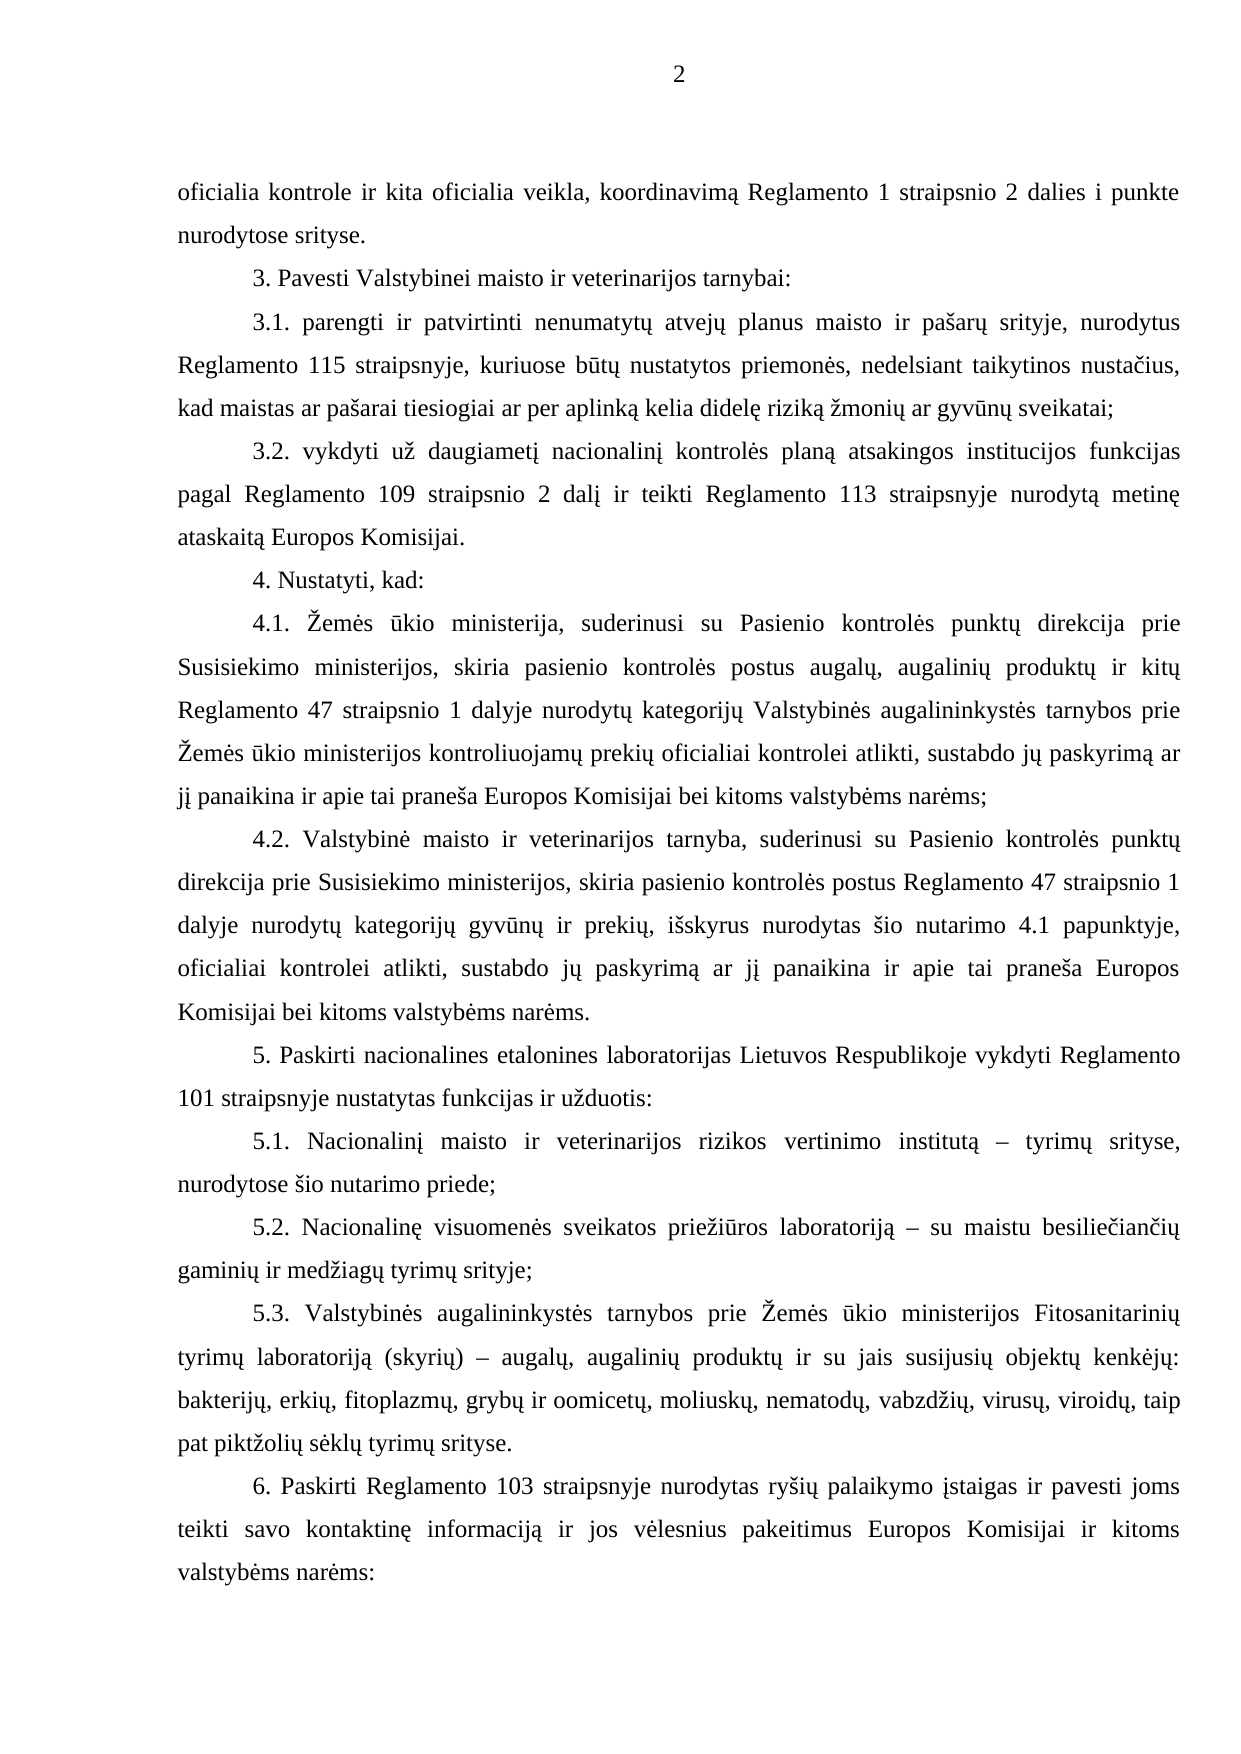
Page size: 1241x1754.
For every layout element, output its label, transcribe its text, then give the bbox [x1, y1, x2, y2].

text 4.1. Žemės ūkio ministerija, suderinusi su Pasienio kontrolės punktų direkcija prie Susisiekimo ministerijos, skiria pasienio kontrolės postus augalų, augalinių produktų ir kitų Reglamento 47 straipsnio 1 dalyje nurodytų kategorijų Valstybinės augalininkystės tarnybos prie Žemės ūkio ministerijos kontroliuojamų prekių oficialiai kontrolei atlikti, sustabdo jų paskyrimą ar jį panaikina ir apie tai praneša Europos Komisijai bei kitoms valstybėms narėms; [177, 608, 1181, 810]
text 3. Pavesti Valstybinei maisto ir veterinarijos tarnybai: [177, 263, 1181, 292]
text oficialia kontrole ir kita oficialia veikla, koordinavimą Reglamento 1 straipsnio 2 dalies i punkte nurodytose srityse. [177, 177, 1181, 249]
text 6. Paskirti Reglamento 103 straipsnyje nurodytas ryšių palaikymo įstaigas ir pavesti joms teikti savo kontaktinę informaciją ir jos vėlesnius pakeitimus Europos Komisijai ir kitoms valstybėms narėms: [177, 1471, 1181, 1586]
text 3.2. vykdyti už daugiametį nacionalinį kontrolės planą atsakingos institucijos funkcijas pagal Reglamento 109 straipsnio 2 dalį ir teikti Reglamento 113 straipsnyje nurodytą metinę ataskaitą Europos Komisijai. [177, 436, 1181, 551]
text 5.2. Nacionalinę visuomenės sveikatos priežiūros laboratoriją – su maistu besiliečiančių gaminių ir medžiagų tyrimų srityje; [177, 1212, 1181, 1284]
text 5.3. Valstybinės augalininkystės tarnybos prie Žemės ūkio ministerijos Fitosanitarinių tyrimų laboratoriją (skyrių) – augalų, augalinių produktų ir su jais susijusių objektų kenkėjų: bakterijų, erkių, fitoplazmų, grybų ir oomicetų, moliuskų, nematodų, vabzdžių, virusų, viroidų, taip pat piktžolių sėklų tyrimų srityse. [177, 1298, 1181, 1457]
text 4. Nustatyti, kad: [177, 565, 1181, 594]
text 3.1. parengti ir patvirtinti nenumatytų atvejų planus maisto ir pašarų srityje, nurodytus Reglamento 115 straipsnyje, kuriuose būtų nustatytos priemonės, nedelsiant taikytinos nustačius, kad maistas ar pašarai tiesiogiai ar per aplinką kelia didelę riziką žmonių ar gyvūnų sveikatai; [177, 307, 1181, 422]
text 4.2. Valstybinė maisto ir veterinarijos tarnyba, suderinusi su Pasienio kontrolės punktų direkcija prie Susisiekimo ministerijos, skiria pasienio kontrolės postus Reglamento 47 straipsnio 1 dalyje nurodytų kategorijų gyvūnų ir prekių, išskyrus nurodytas šio nutarimo 4.1 papunktyje, oficialiai kontrolei atlikti, sustabdo jų paskyrimą ar jį panaikina ir apie tai praneša Europos Komisijai bei kitoms valstybėms narėms. [177, 824, 1181, 1025]
text 5.1. Nacionalinį maisto ir veterinarijos rizikos vertinimo institutą – tyrimų srityse, nurodytose šio nutarimo priede; [177, 1126, 1181, 1198]
text 5. Paskirti nacionalines etalonines laboratorijas Lietuvos Respublikoje vykdyti Reglamento 101 straipsnyje nustatytas funkcijas ir užduotis: [177, 1040, 1181, 1112]
